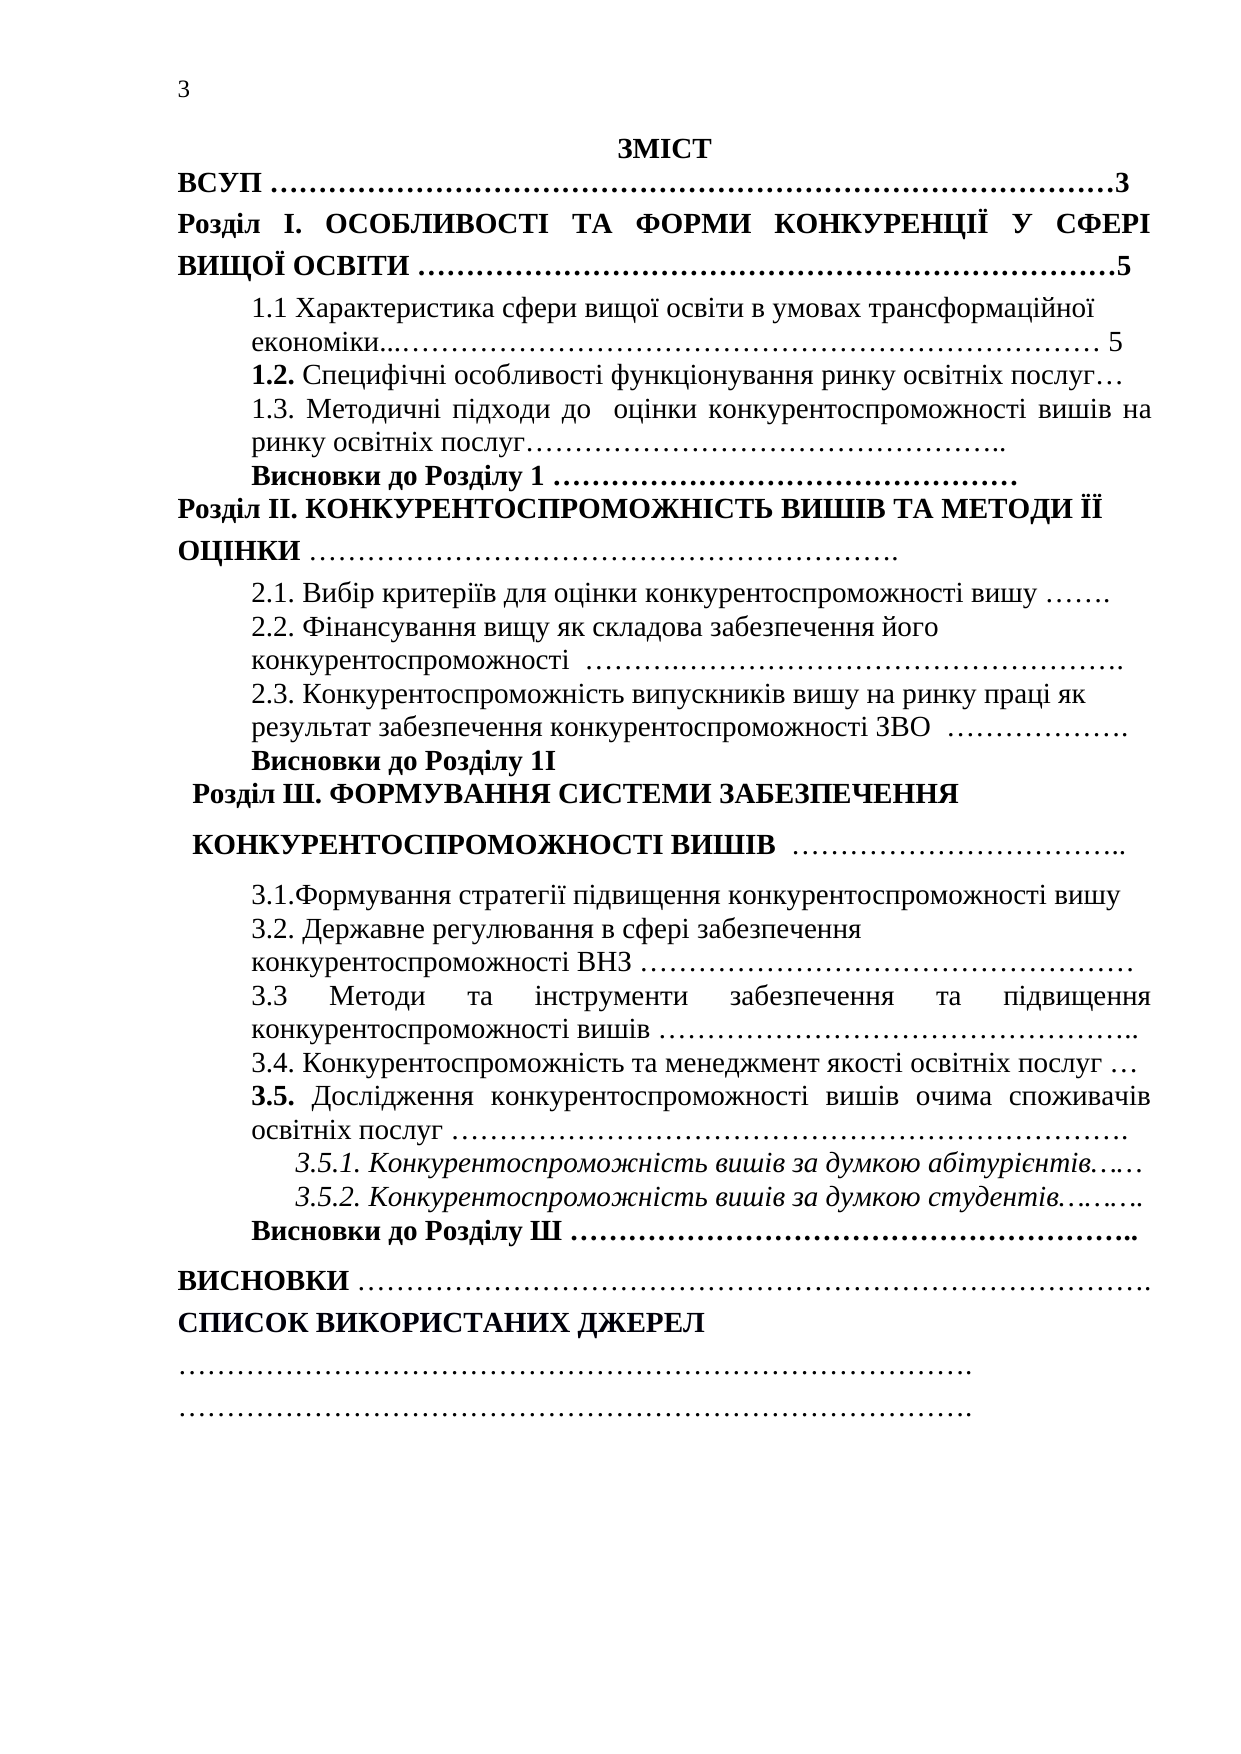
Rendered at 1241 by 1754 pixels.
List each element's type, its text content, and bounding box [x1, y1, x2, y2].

text 2.1. Вибір критеріїв для оцінки конкурентоспроможності вишу ……. [251, 575, 1152, 609]
subtitle 3.3 Методи та інструменти забезпечення та підвищення конкурентоспроможності вишів ………………………………………….. [251, 978, 1152, 1045]
text 2.3. Конкурентоспроможність випускників вишу на ринку праці як результат забезпечення конкурентоспроможності ЗВО ………………. [251, 676, 1152, 743]
text Висновки до Розділу 1І [251, 743, 1152, 777]
text 3.4. Конкурентоспроможність та менеджмент якості освітніх послуг … [251, 1045, 1152, 1078]
text 3.5. Дослідження конкурентоспроможності вишів очима споживачів освітніх послуг ……………………………………………………………. [251, 1078, 1152, 1146]
text СПИСОК ВИКОРИСТАНИХ ДЖЕРЕЛ [177, 1305, 1152, 1338]
text Розділ І. ОСОБЛИВОСТІ ТА ФОРМИ КОНКУРЕНЦІЇ У СФЕРІ ВИЩОЇ ОСВІТИ ………………………………………………………………5 [177, 207, 1152, 282]
text 1.1 Характеристика сфери вищої освіти в умовах трансформаційної економіки...……………………………………………………………… 5 [251, 290, 1152, 357]
text 3.5.1. Конкурентоспроможність вишів за думкою абітурієнтів…… [251, 1146, 1152, 1179]
text Висновки до Розділу Ш ………………………………………………….. [251, 1213, 1152, 1246]
text Додаток А ………………………………………………………………………. [177, 1347, 1152, 1380]
text 3.1.Формування стратегії підвищення конкурентоспроможності вишу [251, 877, 1152, 911]
text Додаток Б ………………………………………………………………………. [177, 1389, 1152, 1422]
text ЗМІСТ [177, 131, 1152, 165]
text 3.5.2. Конкурентоспроможність вишів за думкою студентів………. [251, 1179, 1152, 1213]
text Розділ Ш. ФОРМУВАННЯ СИСТЕМИ ЗАБЕЗПЕЧЕННЯ КОНКУРЕНТОСПРОМОЖНОСТІ ВИШІВ …………………………….. [192, 777, 1152, 861]
text 1.2. Специфічні особливості функціонування ринку освітніх послуг… [251, 357, 1152, 391]
text 2.2. Фінансування вищу як складова забезпечення його конкурентоспроможності ……….………………………………………. [251, 609, 1152, 676]
text 1.3. Методичні підходи до оцінки конкурентоспроможності вишів на ринку освітніх послуг………………………………………….. [251, 391, 1152, 458]
text ВИСНОВКИ ………………………………………………………………………. [177, 1263, 1152, 1297]
subtitle 3.2. Державне регулювання в сфері забезпечення конкурентоспроможності ВНЗ …………………………………………… [251, 911, 1152, 978]
text Висновки до Розділу 1 ………………………………………… [251, 458, 1152, 492]
text ВСУП ……………………………………………………………………………3 [177, 165, 1152, 198]
text Розділ ІІ. КОНКУРЕНТОСПРОМОЖНІСТЬ ВИШІВ ТА МЕТОДИ ЇЇ ОЦІНКИ ……………………………………………………. [177, 492, 1152, 567]
